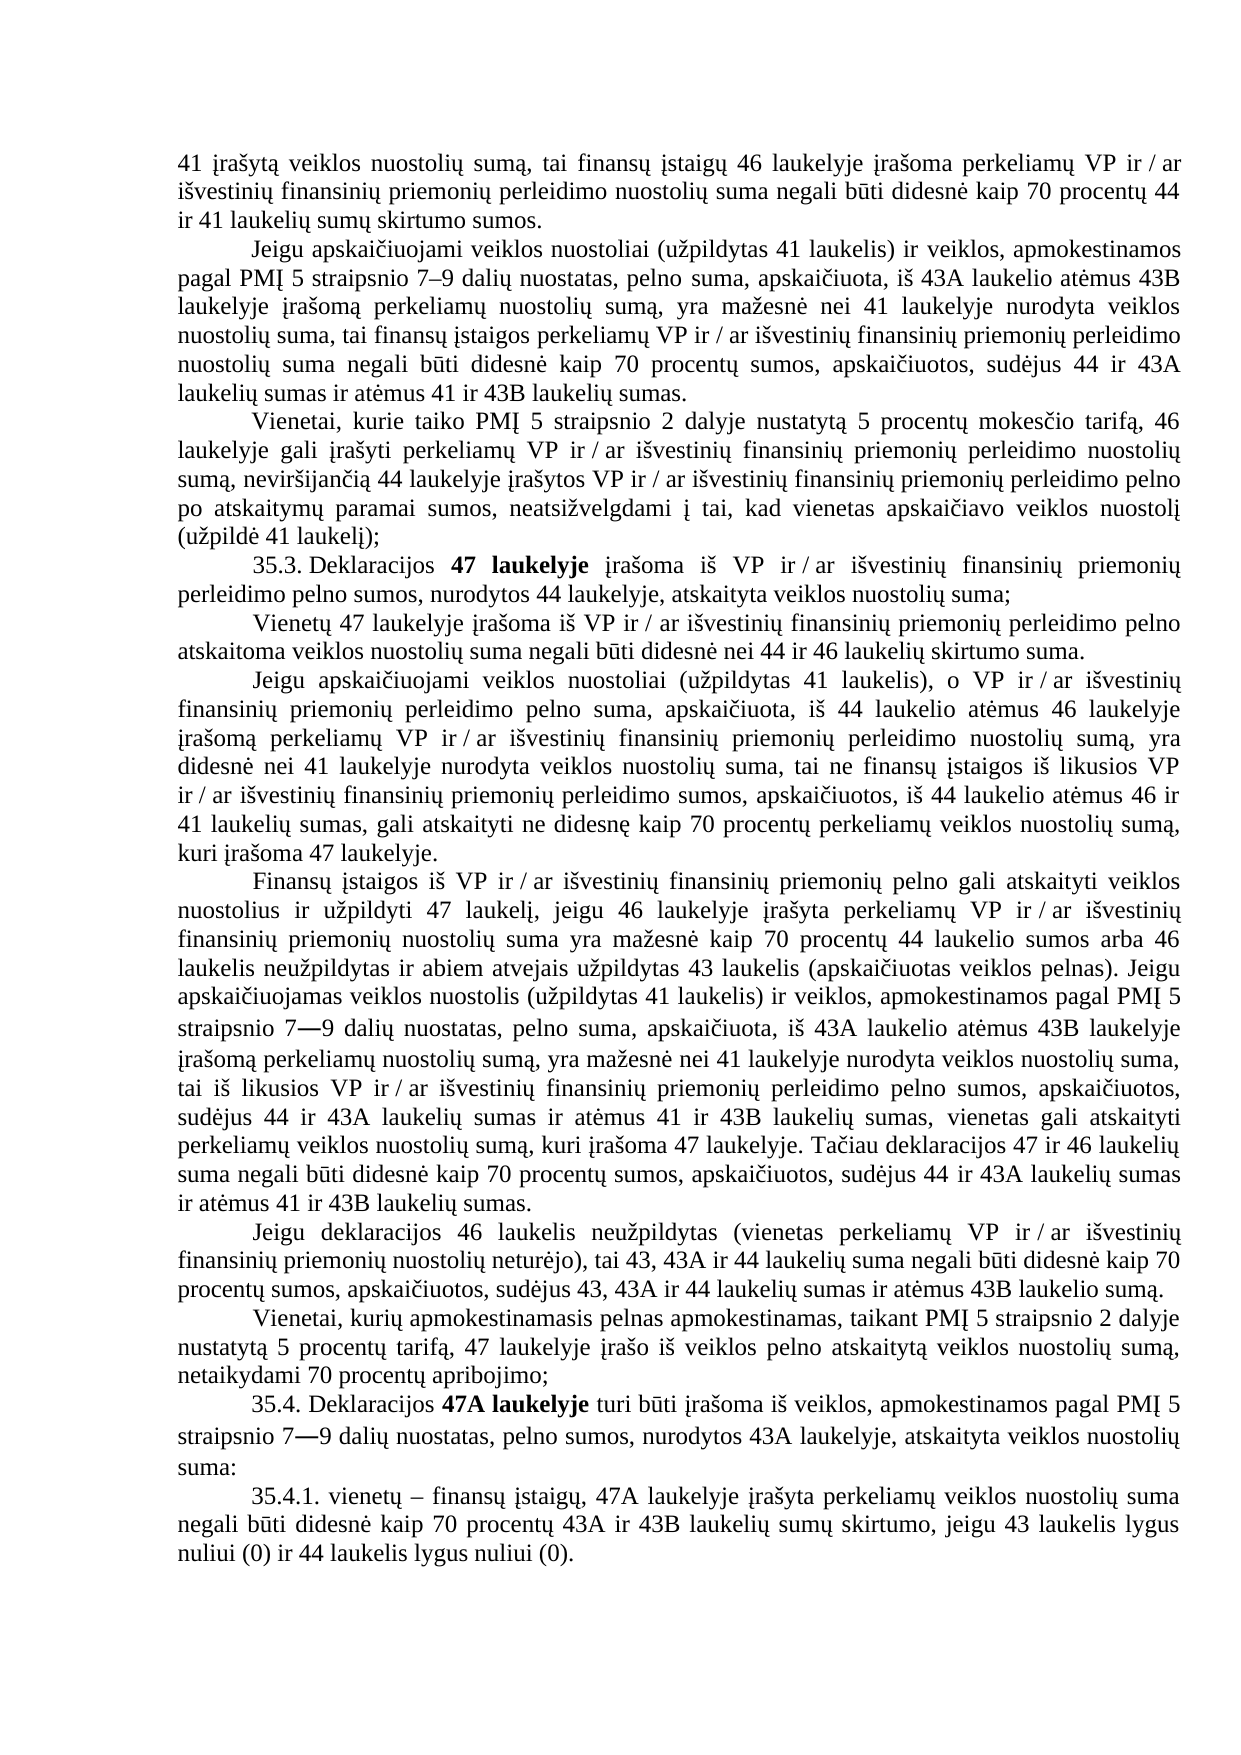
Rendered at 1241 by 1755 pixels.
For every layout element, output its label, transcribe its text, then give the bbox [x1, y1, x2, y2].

text Finansų įstaigos iš VP ir / ar išvestinių finansinių priemonių pelno gali atskaityti veiklos nuostolius ir užpildyti 47 laukelį, jeigu 46 laukelyje įrašyta perkeliamų VP ir / ar išvestinių finansinių priemonių nuostolių suma yra mažesnė kaip 70 procentų 44 laukelio sumos arba 46 laukelis neužpildytas ir abiem atvejais užpildytas 43 laukelis (apskaičiuotas veiklos pelnas). Jeigu apskaičiuojamas veiklos nuostolis (užpildytas 41 laukelis) ir veiklos, apmokestinamos pagal PMĮ 5 straipsnio 7—9 dalių nuostatas, pelno suma, apskaičiuota, iš 43A laukelio atėmus 43B laukelyje įrašomą perkeliamų nuostolių sumą, yra mažesnė nei 41 laukelyje nurodyta veiklos nuostolių suma, tai iš likusios VP ir / ar išvestinių finansinių priemonių perleidimo pelno sumos, apskaičiuotos, sudėjus 44 ir 43A laukelių sumas ir atėmus 41 ir 43B laukelių sumas, vienetas gali atskaityti perkeliamų veiklos nuostolių sumą, kuri įrašoma 47 laukelyje. Tačiau deklaracijos 47 ir 46 laukelių suma negali būti didesnė kaip 70 procentų sumos, apskaičiuotos, sudėjus 44 ir 43A laukelių sumas ir atėmus 41 ir 43B laukelių sumas. [177, 866, 1181, 1217]
text 35.4.1. vienetų – finansų įstaigų, 47A laukelyje įrašyta perkeliamų veiklos nuostolių suma negali būti didesnė kaip 70 procentų 43A ir 43B laukelių sumų skirtumo, jeigu 43 laukelis lygus nuliui (0) ir 44 laukelis lygus nuliui (0). [177, 1481, 1181, 1567]
text 35.4. Deklaracijos 47A laukelyje turi būti įrašoma iš veiklos, apmokestinamos pagal PMĮ 5 straipsnio 7—9 dalių nuostatas, pelno sumos, nurodytos 43A laukelyje, atskaityta veiklos nuostolių suma: [177, 1389, 1181, 1481]
text Jeigu apskaičiuojami veiklos nuostoliai (užpildytas 41 laukelis) ir veiklos, apmokestinamos pagal PMĮ 5 straipsnio 7–9 dalių nuostatas, pelno suma, apskaičiuota, iš 43A laukelio atėmus 43B laukelyje įrašomą perkeliamų nuostolių sumą, yra mažesnė nei 41 laukelyje nurodyta veiklos nuostolių suma, tai finansų įstaigos perkeliamų VP ir / ar išvestinių finansinių priemonių perleidimo nuostolių suma negali būti didesnė kaip 70 procentų sumos, apskaičiuotos, sudėjus 44 ir 43A laukelių sumas ir atėmus 41 ir 43B laukelių sumas. [177, 234, 1181, 406]
text Jeigu apskaičiuojami veiklos nuostoliai (užpildytas 41 laukelis), o VP ir / ar išvestinių finansinių priemonių perleidimo pelno suma, apskaičiuota, iš 44 laukelio atėmus 46 laukelyje įrašomą perkeliamų VP ir / ar išvestinių finansinių priemonių perleidimo nuostolių sumą, yra didesnė nei 41 laukelyje nurodyta veiklos nuostolių suma, tai ne finansų įstaigos iš likusios VP ir / ar išvestinių finansinių priemonių perleidimo sumos, apskaičiuotos, iš 44 laukelio atėmus 46 ir 41 laukelių sumas, gali atskaityti ne didesnę kaip 70 procentų perkeliamų veiklos nuostolių sumą, kuri įrašoma 47 laukelyje. [177, 665, 1181, 866]
text Vienetai, kurie taiko PMĮ 5 straipsnio 2 dalyje nustatytą 5 procentų mokesčio tarifą, 46 laukelyje gali įrašyti perkeliamų VP ir / ar išvestinių finansinių priemonių perleidimo nuostolių sumą, neviršijančią 44 laukelyje įrašytos VP ir / ar išvestinių finansinių priemonių perleidimo pelno po atskaitymų paramai sumos, neatsižvelgdami į tai, kad vienetas apskaičiavo veiklos nuostolį (užpildė 41 laukelį); [177, 406, 1181, 550]
text Vienetai, kurių apmokestinamasis pelnas apmokestinamas, taikant PMĮ 5 straipsnio 2 dalyje nustatytą 5 procentų tarifą, 47 laukelyje įrašo iš veiklos pelno atskaitytą veiklos nuostolių sumą, netaikydami 70 procentų apribojimo; [177, 1303, 1181, 1389]
text Jeigu deklaracijos 46 laukelis neužpildytas (vienetas perkeliamų VP ir / ar išvestinių finansinių priemonių nuostolių neturėjo), tai 43, 43A ir 44 laukelių suma negali būti didesnė kaip 70 procentų sumos, apskaičiuotos, sudėjus 43, 43A ir 44 laukelių sumas ir atėmus 43B laukelio sumą. [177, 1217, 1181, 1303]
text 35.3. Deklaracijos 47 laukelyje įrašoma iš VP ir / ar išvestinių finansinių priemonių perleidimo pelno sumos, nurodytos 44 laukelyje, atskaityta veiklos nuostolių suma; [177, 550, 1181, 608]
text 41 įrašytą veiklos nuostolių sumą, tai finansų įstaigų 46 laukelyje įrašoma perkeliamų VP ir / ar išvestinių finansinių priemonių perleidimo nuostolių suma negali būti didesnė kaip 70 procentų 44 ir 41 laukelių sumų skirtumo sumos. [177, 148, 1181, 234]
text Vienetų 47 laukelyje įrašoma iš VP ir / ar išvestinių finansinių priemonių perleidimo pelno atskaitoma veiklos nuostolių suma negali būti didesnė nei 44 ir 46 laukelių skirtumo suma. [177, 608, 1181, 665]
